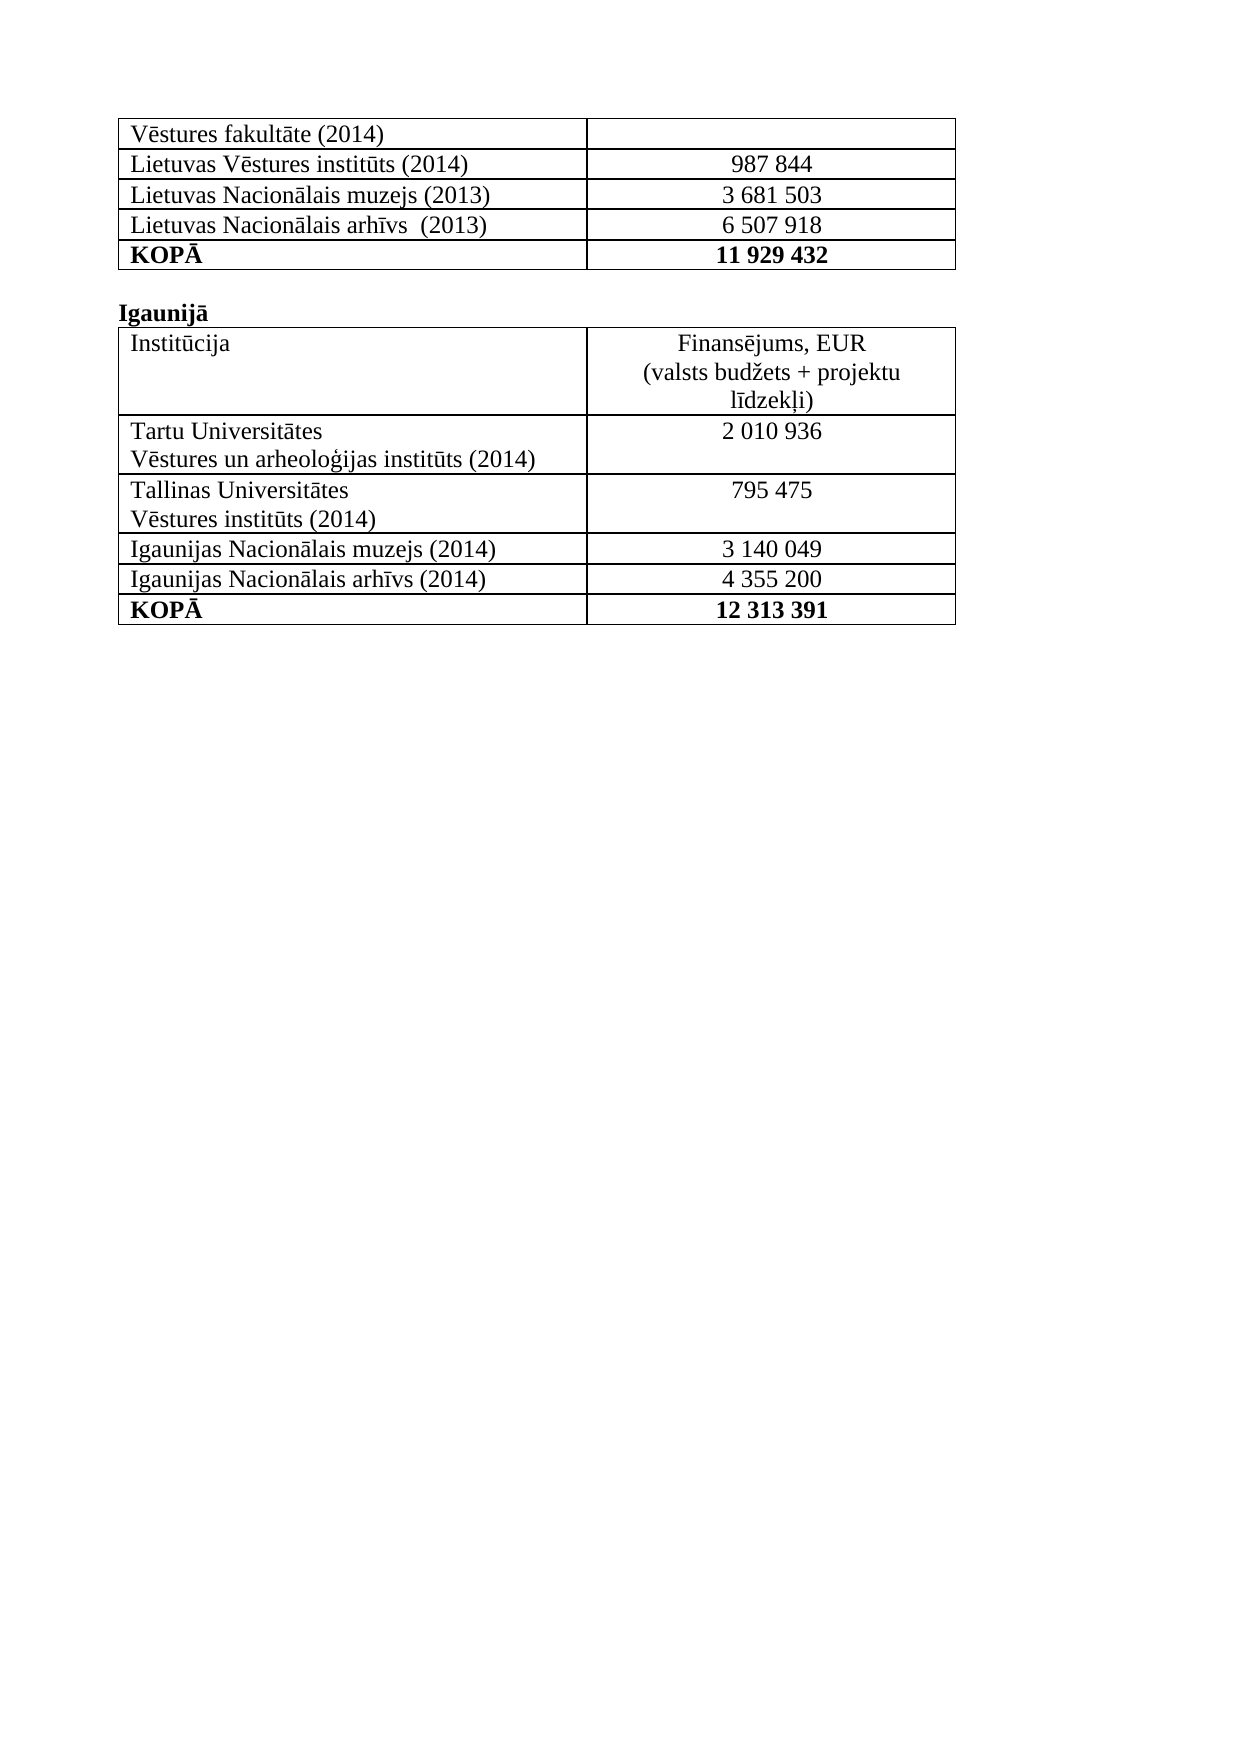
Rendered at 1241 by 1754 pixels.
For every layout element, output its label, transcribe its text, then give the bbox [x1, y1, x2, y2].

table_cell Lietuvas Vēstures institūts (2014) [119, 150, 586, 178]
table_cell KOPĀ [119, 241, 586, 269]
table_cell Tallinas Universitātes Vēstures institūts (2014) [119, 475, 586, 532]
table_cell 4 355 200 [588, 565, 955, 593]
table_cell [588, 119, 955, 148]
table_cell Igaunijas Nacionālais arhīvs (2014) [119, 565, 586, 593]
table_cell Lietuvas Nacionālais arhīvs (2013) [119, 210, 586, 239]
table_header Finansējums, EUR (valsts budžets + projektu līdzekļi) [588, 328, 955, 414]
table_header Institūcija [119, 328, 586, 414]
table_cell Vēstures fakultāte (2014) [119, 119, 586, 148]
table_cell Igaunijas Nacionālais muzejs (2014) [119, 534, 586, 563]
table_cell 6 507 918 [588, 210, 955, 239]
table_cell Lietuvas Nacionālais muzejs (2013) [119, 180, 586, 208]
table_cell 3 140 049 [588, 534, 955, 563]
text Igaunijā [118, 298, 1122, 327]
table_cell 3 681 503 [588, 180, 955, 208]
table_cell 2 010 936 [588, 416, 955, 473]
table_cell KOPĀ [119, 595, 586, 624]
table_cell 12 313 391 [588, 595, 955, 624]
table_cell 987 844 [588, 150, 955, 178]
table_cell Tartu Universitātes Vēstures un arheoloģijas institūts (2014) [119, 416, 586, 473]
table_cell 11 929 432 [588, 241, 955, 269]
table_cell 795 475 [588, 475, 955, 532]
